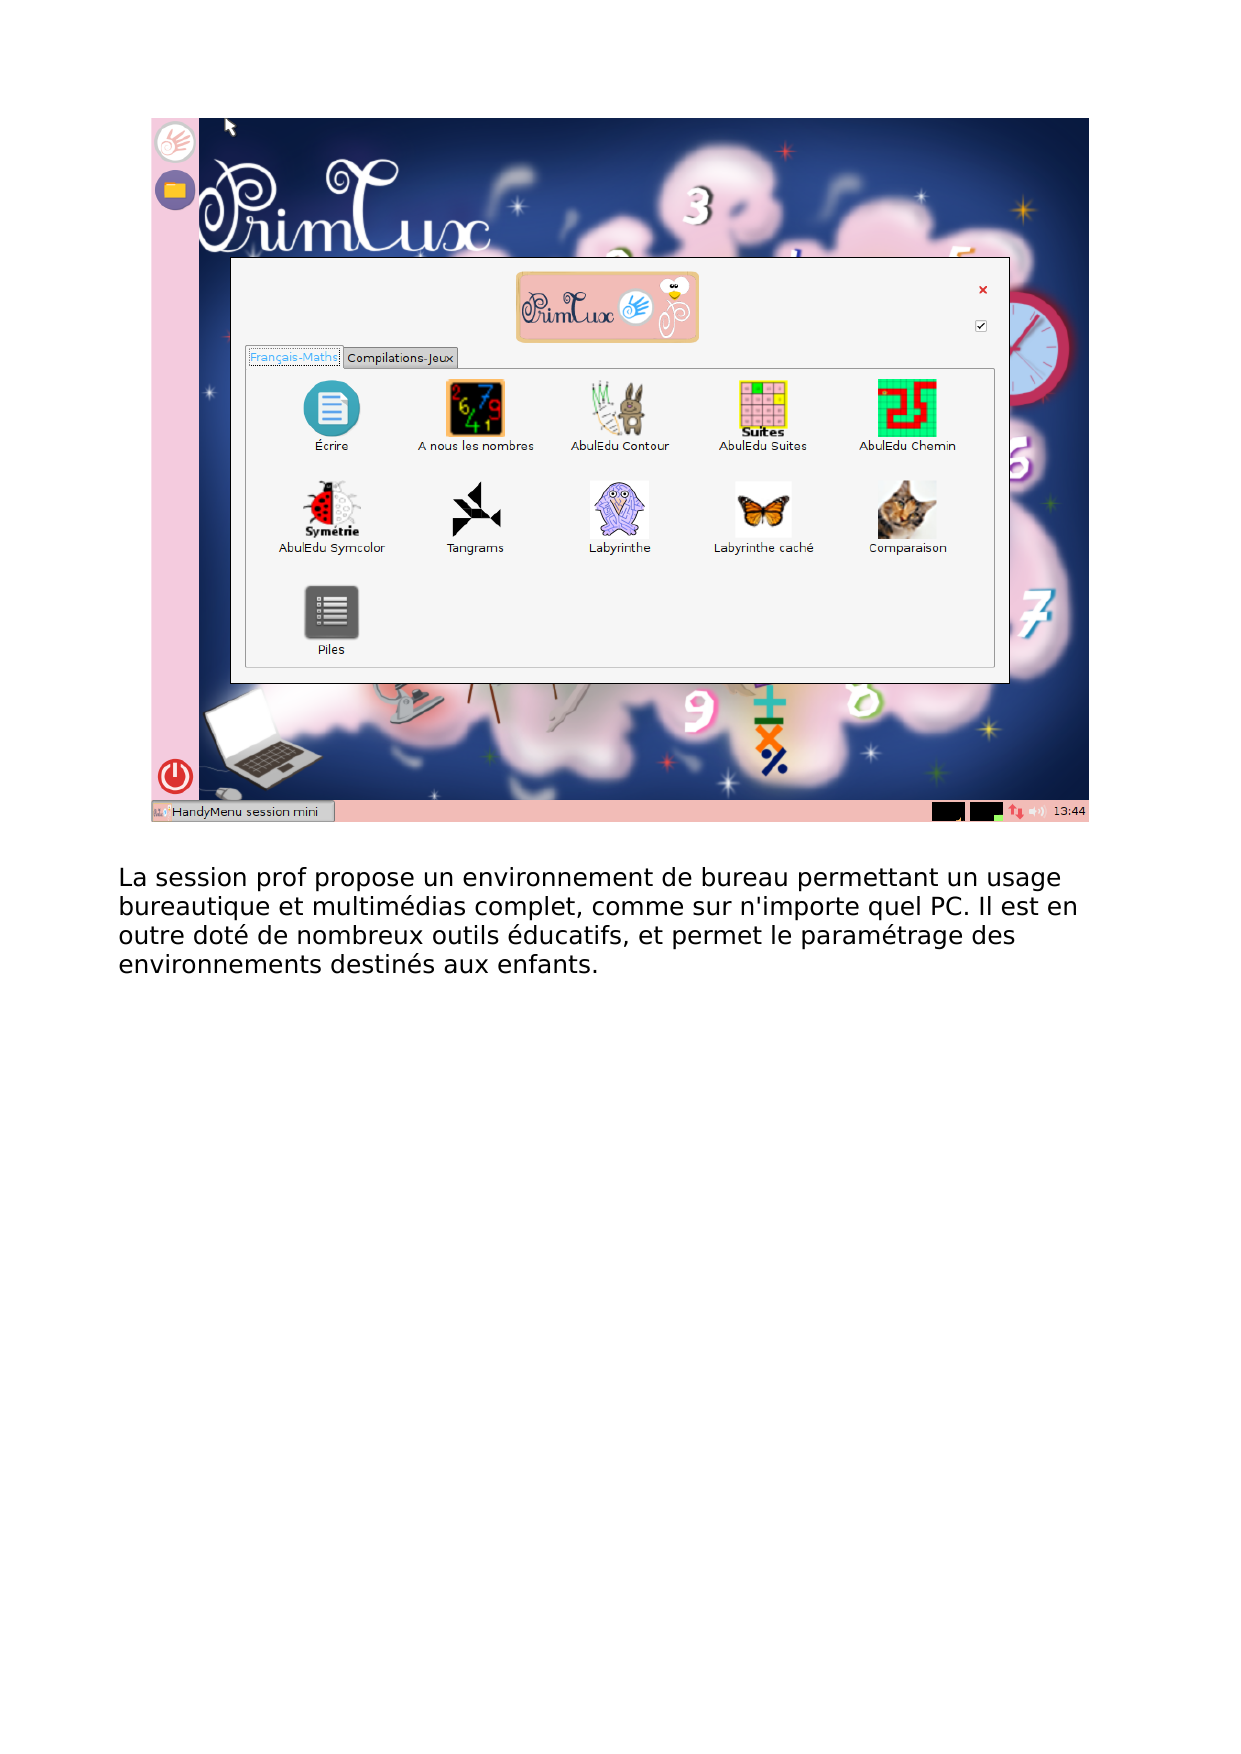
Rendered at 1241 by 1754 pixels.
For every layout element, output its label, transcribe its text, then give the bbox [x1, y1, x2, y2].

text La session prof propose un environnement de bureau permettant un usage bureautique et multimédias complet, comme sur n'importe quel PC. Il est en outre doté de nombreux outils éducatifs, et permet le paramétrage des environnements destinés aux enfants. [118, 863, 1122, 979]
picture [151, 118, 1089, 822]
